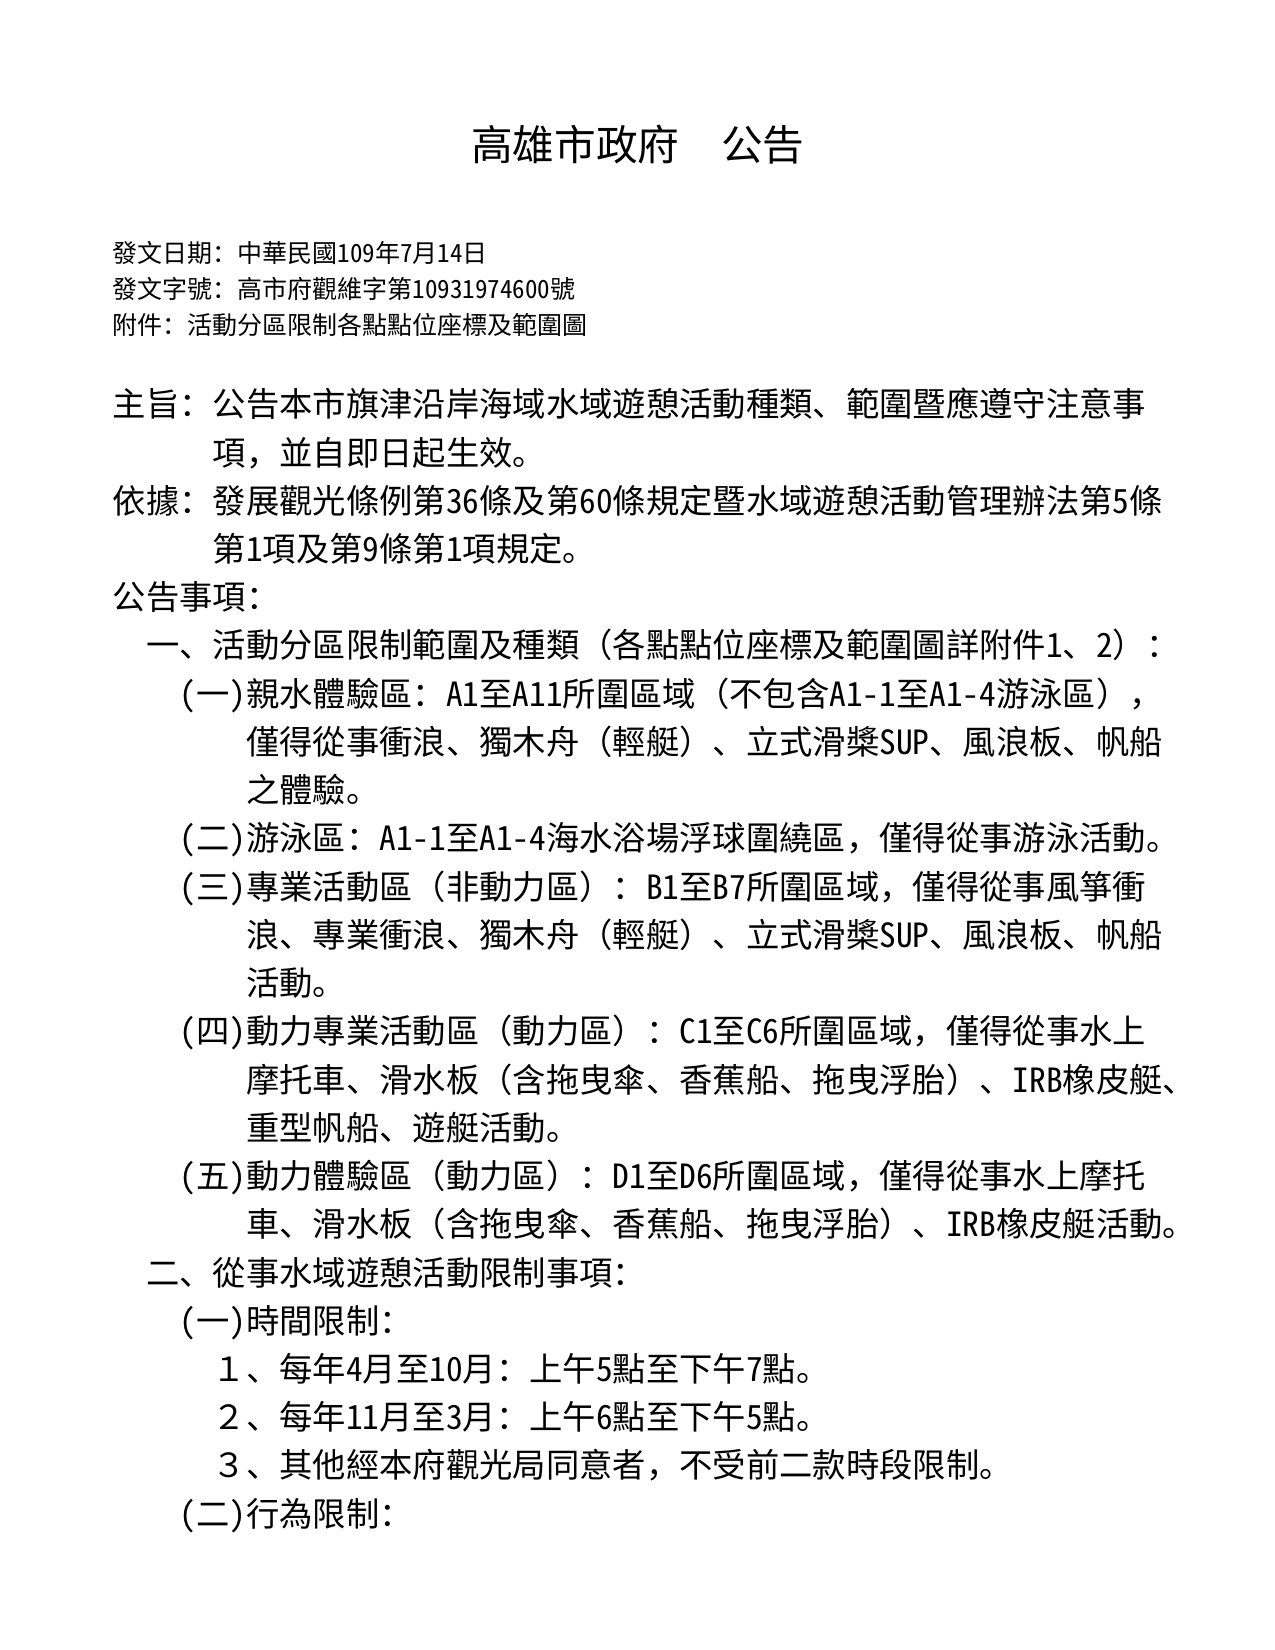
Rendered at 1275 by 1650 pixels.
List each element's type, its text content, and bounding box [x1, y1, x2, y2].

text (一)時間限制： [179, 1294, 1162, 1343]
text 主旨：公告本市旗津沿岸海域水域遊憩活動種類、範圍暨應遵守注意事項，並自即日起生效。 [112, 378, 1162, 474]
text 發文字號：高市府觀維字第10931974600號 [112, 269, 1162, 306]
text (二)游泳區：A1-1至A1-4海水浴場浮球圍繞區，僅得從事游泳活動。 [179, 812, 1162, 860]
text 二、從事水域遊憩活動限制事項： [146, 1246, 1162, 1294]
text (三)專業活動區（非動力區）：B1至B7所圍區域，僅得從事風箏衝浪、專業衝浪、獨木舟（輕艇）、立式滑槳SUP、風浪板、帆船活動。 [179, 860, 1162, 1005]
text (一)親水體驗區：A1至A11所圍區域（不包含A1-1至A1-4游泳區），僅得從事衝浪、獨木舟（輕艇）、立式滑槳SUP、風浪板、帆船之體驗。 [179, 667, 1162, 812]
text 依據：發展觀光條例第36條及第60條規定暨水域遊憩活動管理辦法第5條第1項及第9條第1項規定。 [112, 474, 1162, 571]
text (二)行為限制： [179, 1487, 1162, 1536]
text 高雄市政府 公告 [112, 112, 1162, 173]
text (四)動力專業活動區（動力區）：C1至C6所圍區域，僅得從事水上摩托車、滑水板（含拖曳傘、香蕉船、拖曳浮胎）、IRB橡皮艇、重型帆船、遊艇活動。 [179, 1005, 1162, 1150]
text 一、活動分區限制範圍及種類（各點點位座標及範圍圖詳附件1、2）： [146, 619, 1162, 667]
text (五)動力體驗區（動力區）：D1至D6所圍區域，僅得從事水上摩托車、滑水板（含拖曳傘、香蕉船、拖曳浮胎）、IRB橡皮艇活動。 [179, 1150, 1162, 1246]
text 公告事項： [112, 571, 1162, 619]
text １、每年4月至10月：上午5點至下午7點。 [212, 1343, 1162, 1391]
text ３、其他經本府觀光局同意者，不受前二款時段限制。 [212, 1439, 1162, 1487]
text ２、每年11月至3月：上午6點至下午5點。 [212, 1391, 1162, 1439]
text 發文日期：中華民國109年7月14日 [112, 233, 1162, 269]
text 附件：活動分區限制各點點位座標及範圍圖 [112, 306, 1162, 342]
